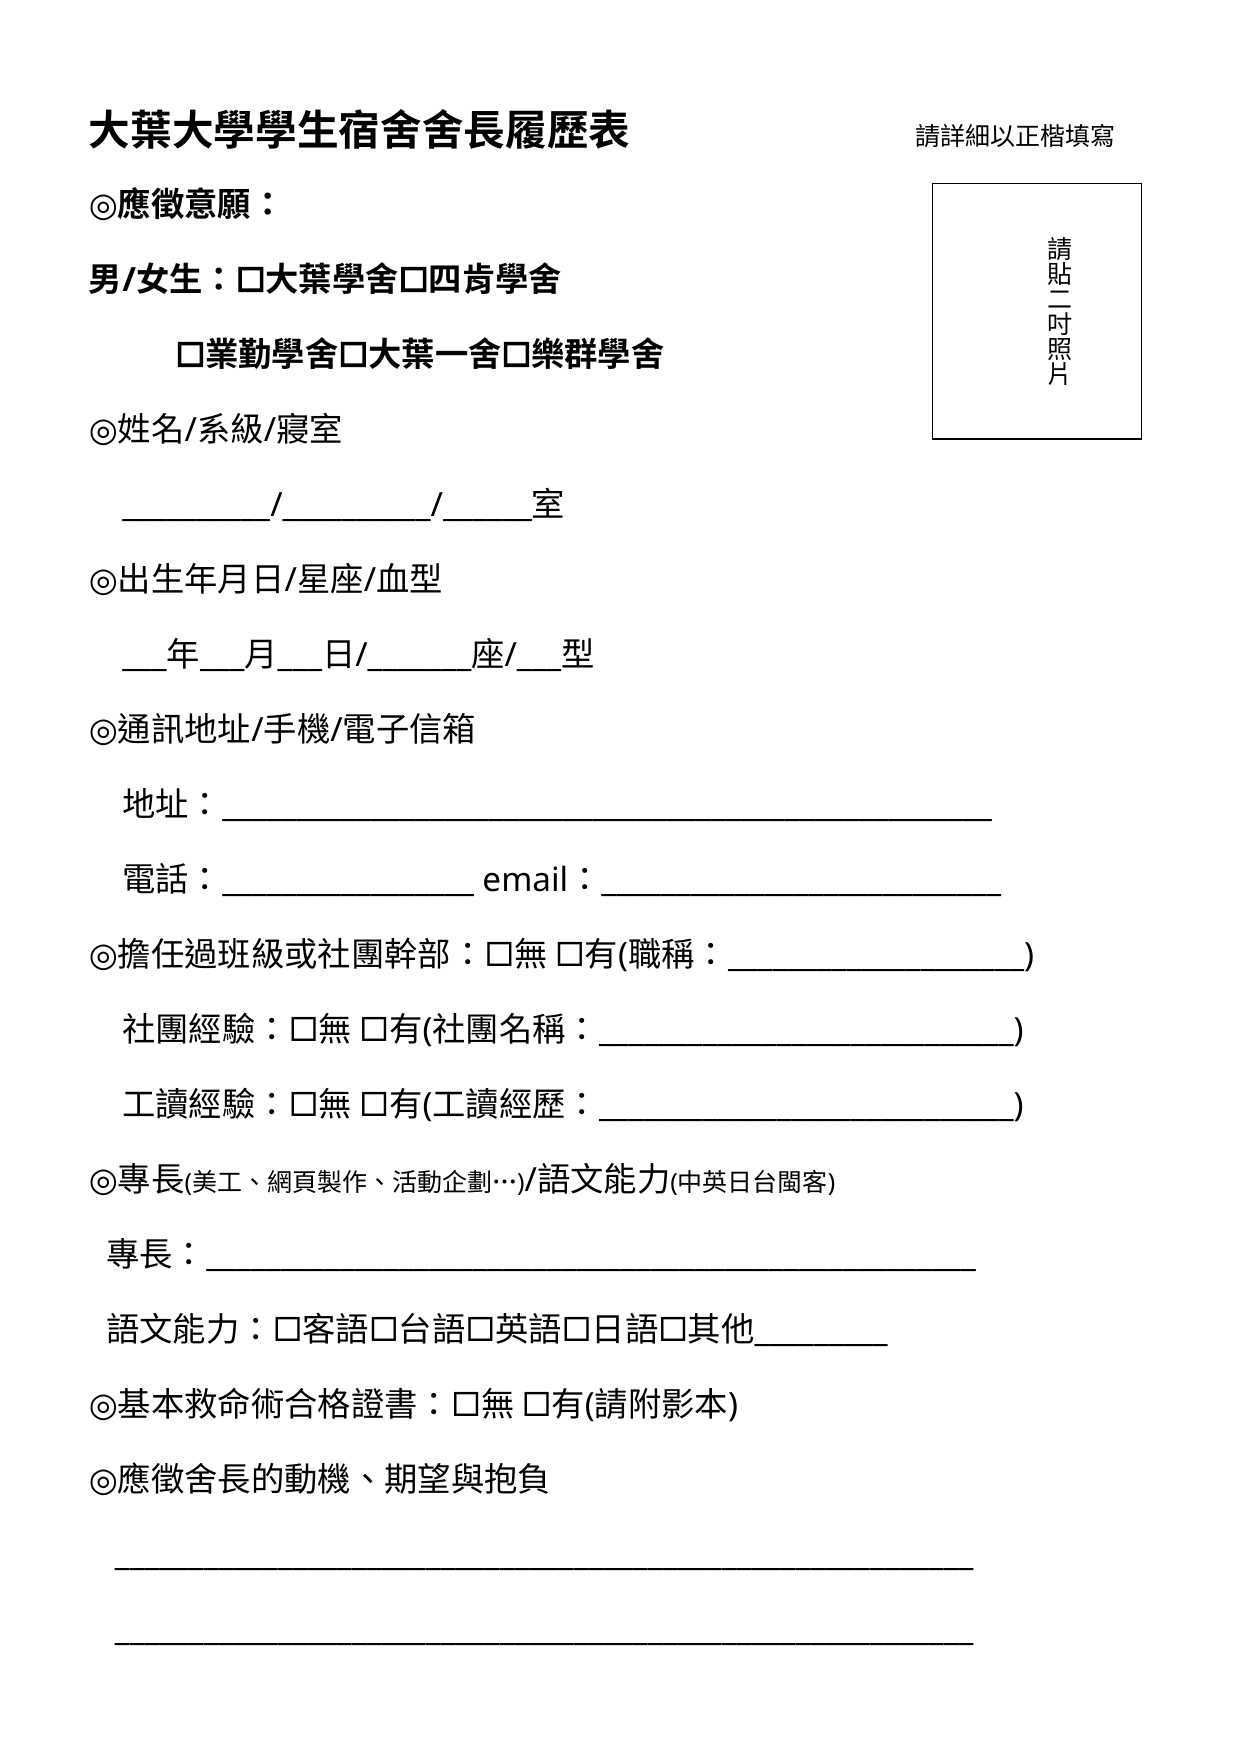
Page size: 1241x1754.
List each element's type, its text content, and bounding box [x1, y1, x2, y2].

text ◎應徵意願： [89, 164, 1152, 239]
text 工讀經驗：£無 £有(工讀經歷：____________________________) [89, 1064, 1152, 1139]
text ◎基本救命術合格證書：£無 £有(請附影本) [89, 1364, 1152, 1439]
text 男/女生：£大葉學舍£四肯學舍 [89, 239, 932, 314]
text ◎專長(美工、網頁製作、活動企劃…)/語文能力(中英日台閩客) [89, 1139, 1152, 1214]
text 請貼二吋照片 [1042, 199, 1078, 423]
text ◎應徵舍長的動機、期望與抱負 [89, 1439, 1152, 1514]
text 語文能力：£客語£台語£英語£日語£其他_________ [89, 1289, 1152, 1364]
text ◎出生年月日/星座/血型 [89, 539, 1152, 614]
text [1142, 239, 1152, 314]
text __________________________________________________________ [89, 1589, 1152, 1664]
text ◎通訊地址/手機/電子信箱 [89, 689, 1152, 764]
text £業勤學舍£大葉一舍£樂群學舍 [89, 314, 932, 389]
text [1142, 314, 1152, 389]
text 地址：____________________________________________________ [89, 764, 1152, 839]
text 專長：____________________________________________________ [89, 1214, 1152, 1289]
text __________/__________/______室 [89, 464, 1152, 539]
text ___年___月___日/_______座/___型 [89, 614, 1152, 689]
text [933, 184, 1141, 438]
text ◎姓名/系級/寢室 [89, 389, 1152, 464]
text 社團經驗：£無 £有(社團名稱：____________________________) [89, 989, 1152, 1064]
text 大葉大學學生宿舍舍長履歷表 請詳細以正楷填寫 [89, 89, 1152, 164]
text __________________________________________________________ [89, 1514, 1152, 1589]
text ◎擔任過班級或社團幹部：無 有(職稱：____________________) [89, 914, 1152, 989]
text 電話：_________________ email：___________________________ [89, 839, 1152, 914]
